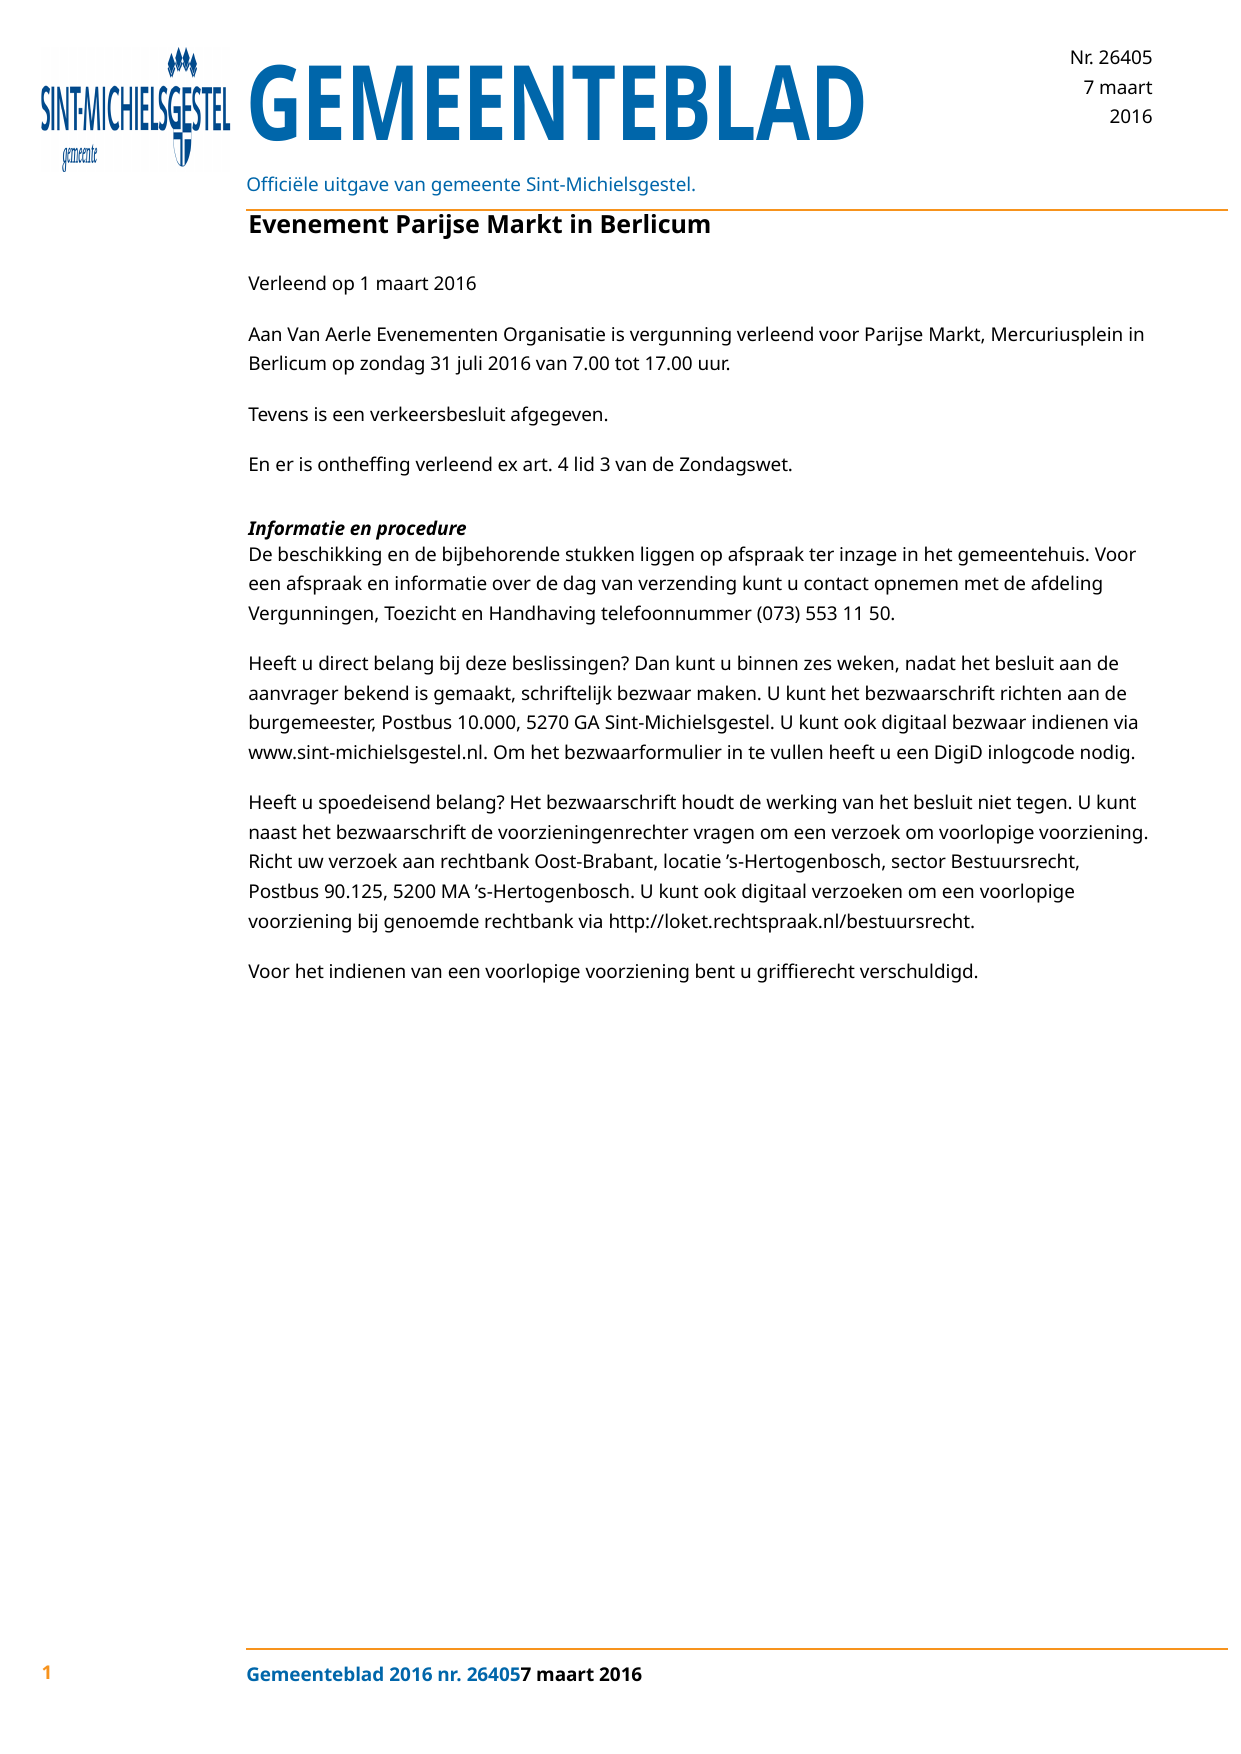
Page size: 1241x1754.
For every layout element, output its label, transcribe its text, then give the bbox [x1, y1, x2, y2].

text Tevens is een verkeersbesluit afgegeven. [248, 401, 1152, 426]
text Evenement Parijse Markt in Berlicum [248, 211, 1152, 241]
text De beschikking en de bijbehorende stukken liggen op afspraak ter inzage in het gemeentehuis. Voor een afspraak en informatie over de dag van verzending kunt u contact opnemen met de afdeling Vergunningen, Toezicht en Handhaving telefoonnummer (073) 553 11 50. [248, 541, 1152, 626]
picture [41, 47, 231, 172]
text Aan Van Aerle Evenementen Organisatie is vergunning verleend voor Parijse Markt, Mercuriusplein in Berlicum op zondag 31 juli 2016 van 7.00 tot 17.00 uur. [248, 321, 1152, 376]
text En er is ontheffing verleend ex art. 4 lid 3 van de Zondagswet. [248, 451, 1152, 477]
text Heeft u spoedeisend belang? Het bezwaarschrift houdt de werking van het besluit niet tegen. U kunt naast het bezwaarschrift de voorzieningenrechter vragen om een verzoek om voorlopige voorziening. Richt uw verzoek aan rechtbank Oost-Brabant, locatie ’s-Hertogenbosch, sector Bestuursrecht, Postbus 90.125, 5200 MA ’s-Hertogenbosch. U kunt ook digitaal verzoeken om een voorlopige voorziening bij genoemde rechtbank via http://loket.rechtspraak.nl/bestuursrecht. [248, 789, 1152, 934]
text Voor het indienen van een voorlopige voorziening bent u griffierecht verschuldigd. [248, 958, 1152, 984]
text Informatie en procedure [248, 515, 1152, 541]
text Heeft u direct belang bij deze beslissingen? Dan kunt u binnen zes weken, nadat het besluit aan de aanvrager bekend is gemaakt, schriftelijk bezwaar maken. U kunt het bezwaarschrift richten aan de burgemeester, Postbus 10.000, 5270 GA Sint-Michielsgestel. U kunt ook digitaal bezwaar indienen via www.sint-michielsgestel.nl. Om het bezwaarformulier in te vullen heeft u een DigiD inlogcode nodig. [248, 650, 1152, 765]
text Verleend op 1 maart 2016 [248, 270, 1152, 296]
